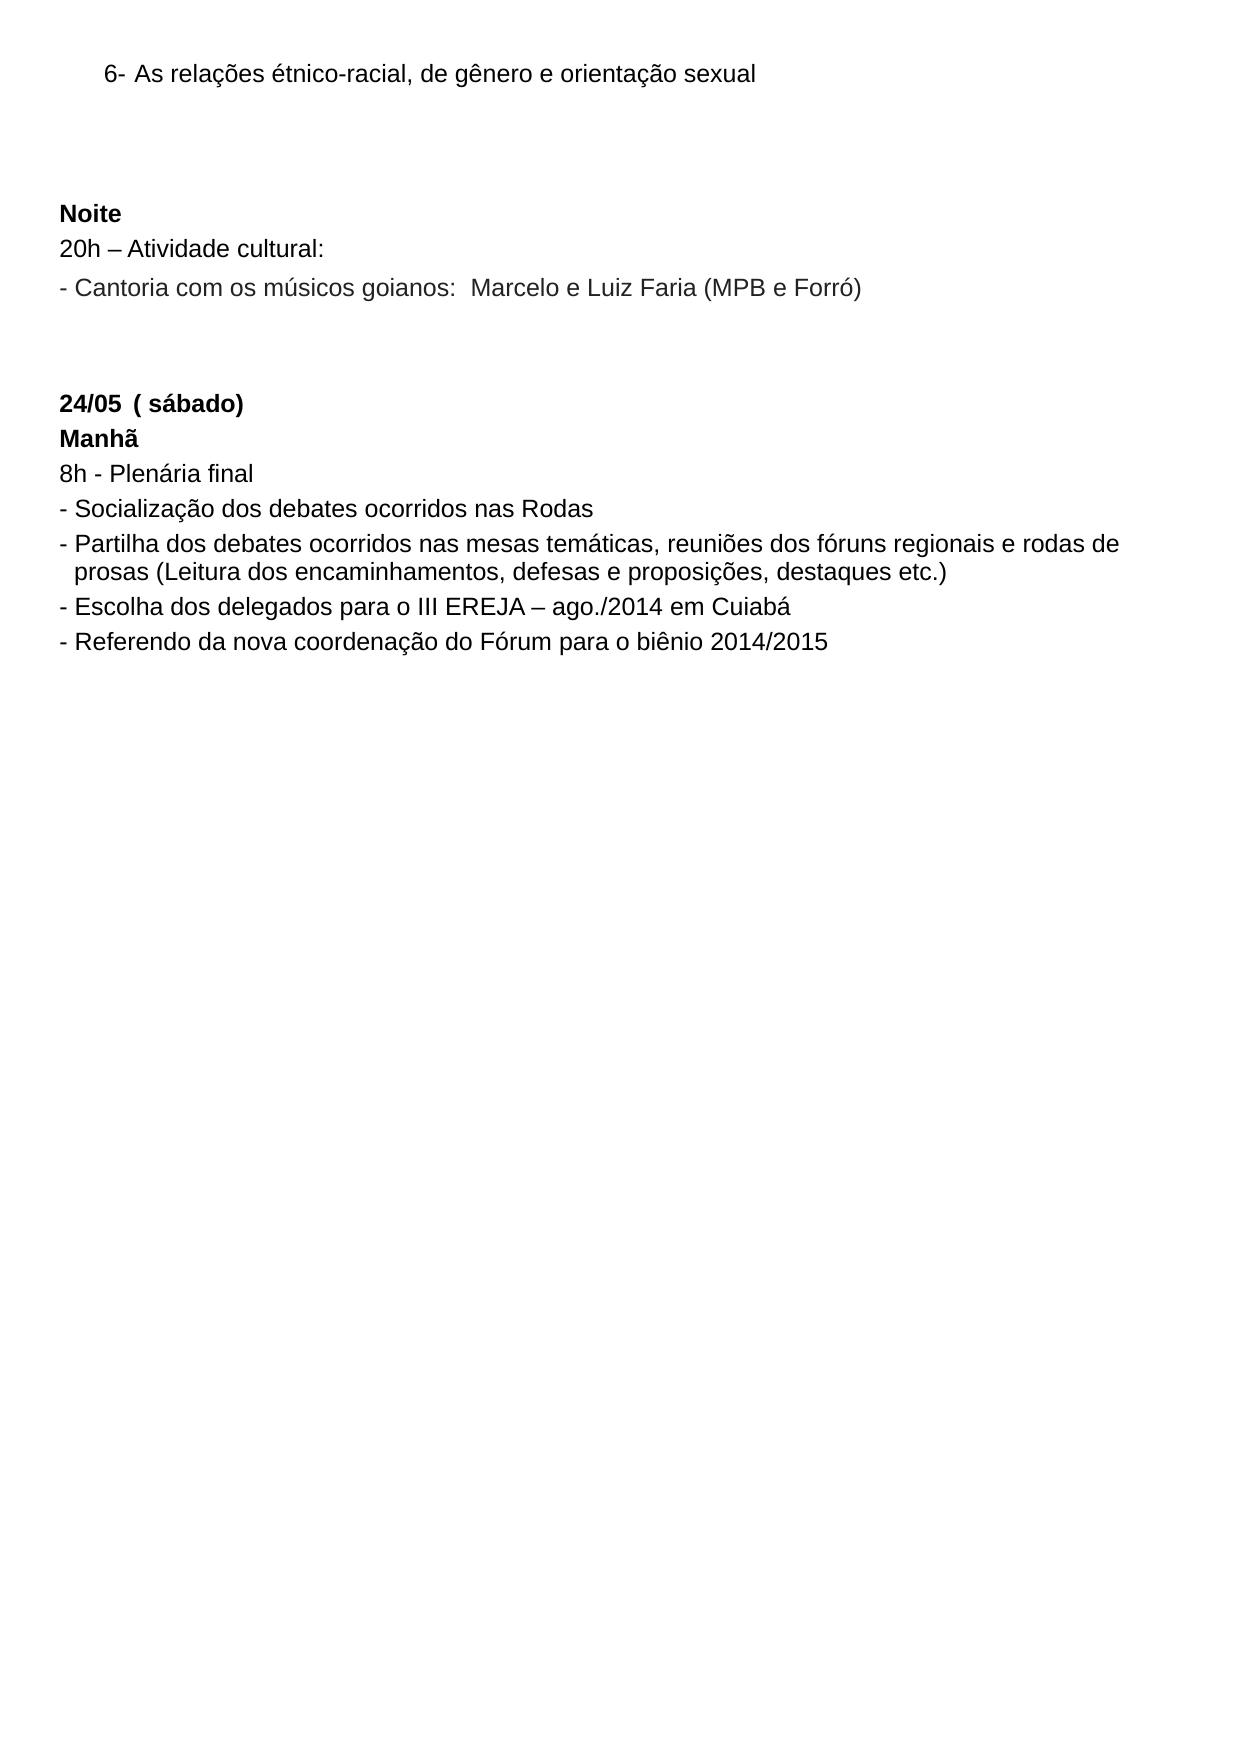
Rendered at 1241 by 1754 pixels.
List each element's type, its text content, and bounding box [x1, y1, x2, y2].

text - Partilha dos debates ocorridos nas mesas temáticas, reuniões dos fóruns regionais e rodas de prosas (Leitura dos encaminhamentos, defesas e proposições, destaques etc.) [59, 529, 1181, 586]
text Noite [59, 199, 1181, 228]
text 8h - Plenária final [59, 459, 1181, 487]
list As relações étnico-racial, de gênero e orientação sexual [103, 59, 1181, 88]
text Manhã [59, 424, 1181, 452]
text - Escolha dos delegados para o III EREJA – ago./2014 em Cuiabá [59, 592, 1181, 621]
text - Cantoria com os músicos goianos: Marcelo e Luiz Faria (MPB e Forró) [59, 273, 1181, 302]
text 20h – Atividade cultural: [59, 234, 1181, 263]
text - Referendo da nova coordenação do Fórum para o biênio 2014/2015 [59, 627, 1181, 656]
text 24/05 ( sábado) [59, 389, 1181, 417]
text - Socialização dos debates ocorridos nas Rodas [59, 494, 1181, 522]
